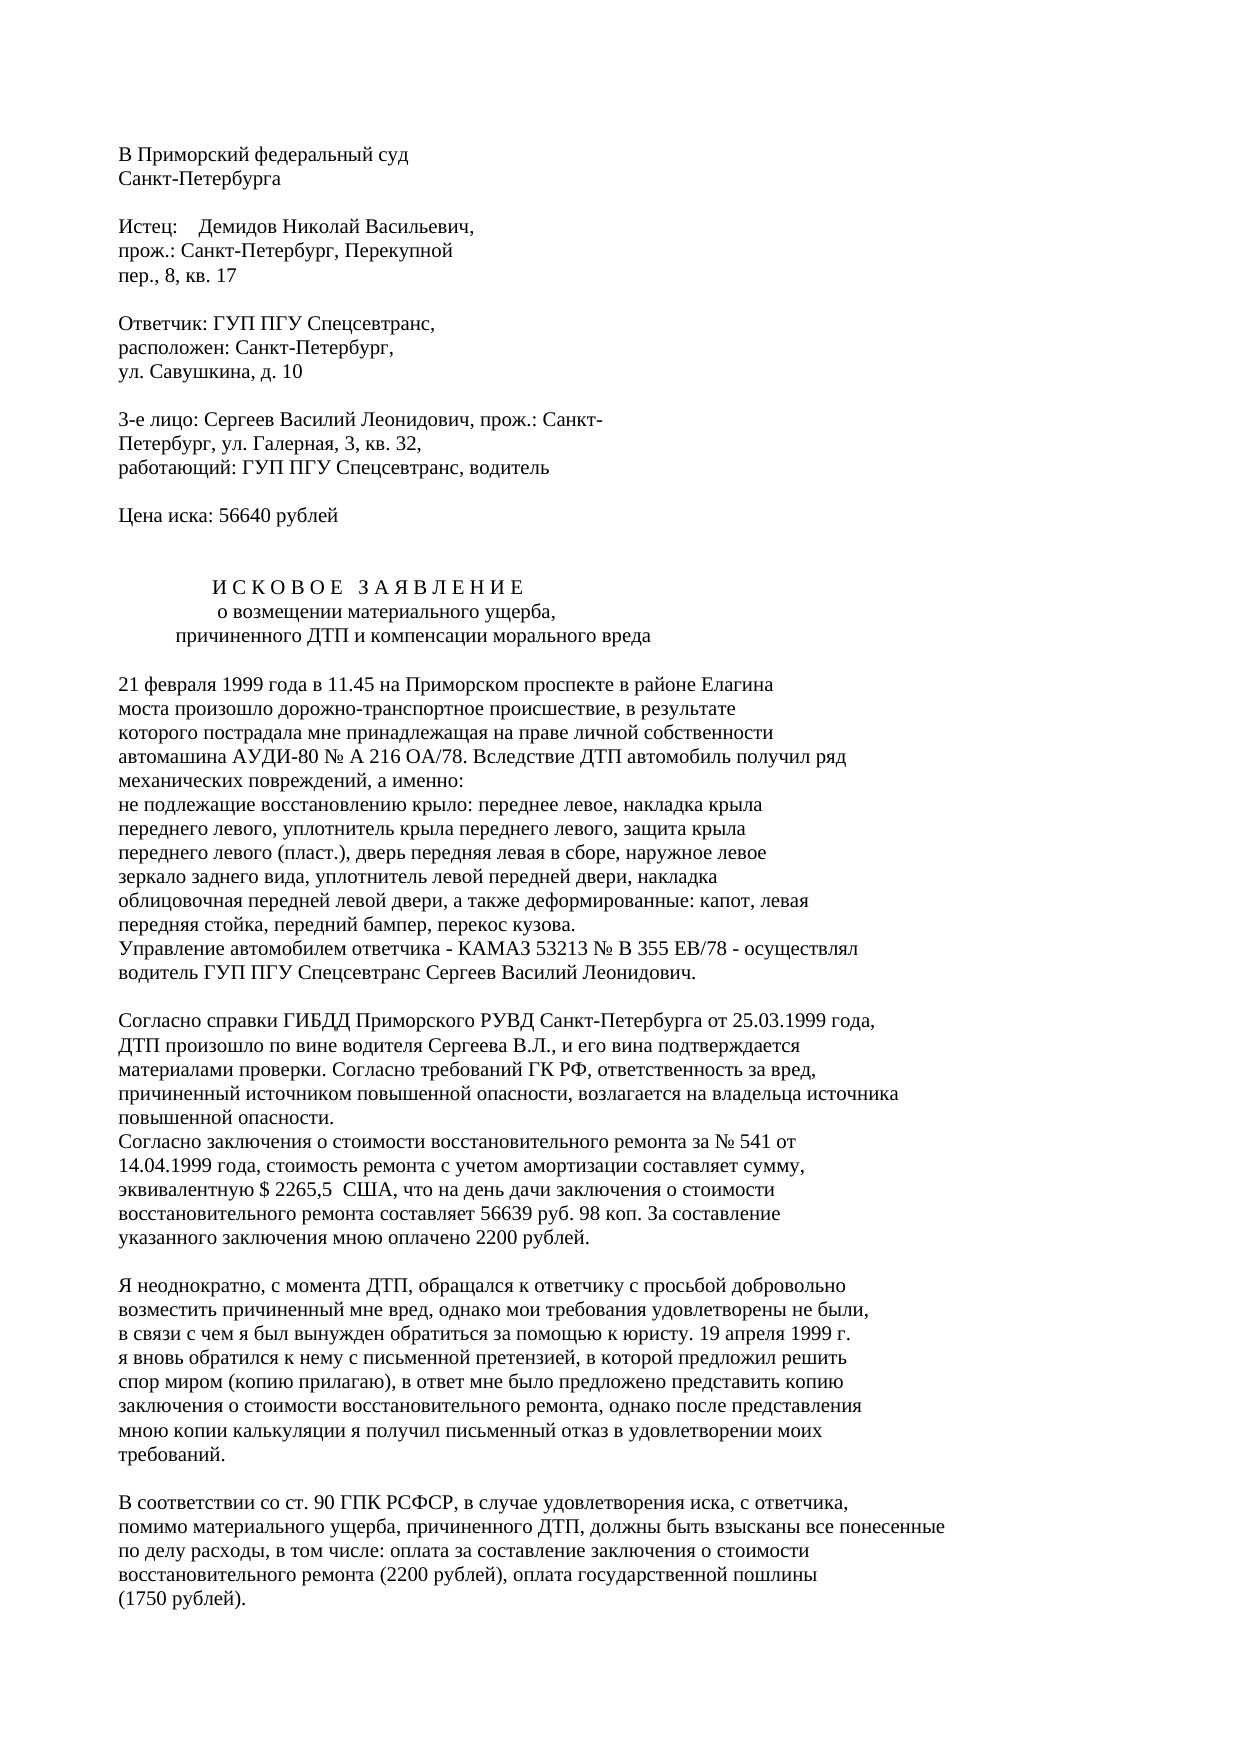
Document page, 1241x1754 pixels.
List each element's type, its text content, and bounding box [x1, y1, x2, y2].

text по делу расходы, в том числе: оплата за составление заключения о стоимости [118, 1538, 1122, 1562]
text моста произошло дорожно-транспортное происшествие, в результате [118, 696, 1122, 720]
text повышенной опасности. [118, 1105, 1122, 1129]
text причиненного ДТП и компенсации морального вреда [118, 623, 1122, 647]
text расположен: Санкт-Петербург, [118, 335, 1122, 359]
text Управление автомобилем ответчика - КАМАЗ 53213 № В 355 ЕВ/78 - осуществлял [118, 936, 1122, 960]
text автомашина АУДИ-80 № А 216 ОА/78. Вследствие ДТП автомобиль получил ряд [118, 744, 1122, 768]
text переднего левого, уплотнитель крыла переднего левого, защита крыла [118, 816, 1122, 840]
text восстановительного ремонта (2200 рублей), оплата государственной пошлины [118, 1562, 1122, 1586]
text облицовочная передней левой двери, а также деформированные: капот, левая [118, 888, 1122, 912]
text И С К О В О Е З А Я В Л Е Н И Е [118, 575, 1122, 599]
text водитель ГУП ПГУ Спецсевтранс Сергеев Василий Леонидович. [118, 960, 1122, 984]
text материалами проверки. Согласно требований ГК РФ, ответственность за вред, [118, 1057, 1122, 1081]
text заключения о стоимости восстановительного ремонта, однако после представления [118, 1393, 1122, 1417]
text не подлежащие восстановлению крыло: переднее левое, накладка крыла [118, 792, 1122, 816]
text работающий: ГУП ПГУ Спецсевтранс, водитель [118, 455, 1122, 479]
text Истец: Демидов Николай Васильевич, [118, 214, 1122, 238]
text механических повреждений, а именно: [118, 768, 1122, 792]
text 14.04.1999 года, стоимость ремонта с учетом амортизации составляет сумму, [118, 1153, 1122, 1177]
text В Приморский федеральный суд [118, 142, 1122, 166]
text переднего левого (пласт.), дверь передняя левая в сборе, наружное левое [118, 840, 1122, 864]
text 3-е лицо: Сергеев Василий Леонидович, прож.: Санкт- [118, 407, 1122, 431]
text Согласно справки ГИБДД Приморского РУВД Санкт-Петербурга от 25.03.1999 года, [118, 1008, 1122, 1032]
text 21 февраля 1999 года в 11.45 на Приморском проспекте в районе Елагина [118, 672, 1122, 696]
text мною копии калькуляции я получил письменный отказ в удовлетворении моих [118, 1417, 1122, 1442]
text (1750 рублей). [118, 1586, 1122, 1610]
text помимо материального ущерба, причиненного ДТП, должны быть взысканы все понесенные [118, 1514, 1122, 1538]
text Санкт-Петербурга [118, 166, 1122, 190]
text ДТП произошло по вине водителя Сергеева В.Л., и его вина подтверждается [118, 1032, 1122, 1057]
text эквивалентную $ 2265,5 США, что на день дачи заключения о стоимости [118, 1177, 1122, 1201]
text зеркало заднего вида, уплотнитель левой передней двери, накладка [118, 864, 1122, 888]
text требований. [118, 1442, 1122, 1466]
text указанного заключения мною оплачено 2200 рублей. [118, 1225, 1122, 1249]
text Я неоднократно, с момента ДТП, обращался к ответчику с просьбой добровольно [118, 1273, 1122, 1297]
text возместить причиненный мне вред, однако мои требования удовлетворены не были, [118, 1297, 1122, 1321]
text Согласно заключения о стоимости восстановительного ремонта за № 541 от [118, 1129, 1122, 1153]
text прож.: Санкт-Петербург, Перекупной [118, 238, 1122, 262]
text пер., 8, кв. 17 [118, 262, 1122, 287]
text в связи с чем я был вынужден обратиться за помощью к юристу. 19 апреля 1999 г. [118, 1321, 1122, 1345]
text восстановительного ремонта составляет 56639 руб. 98 коп. За составление [118, 1201, 1122, 1225]
text причиненный источником повышенной опасности, возлагается на владельца источника [118, 1081, 1122, 1105]
text Ответчик: ГУП ПГУ Спецсевтранс, [118, 311, 1122, 335]
text о возмещении материального ущерба, [118, 599, 1122, 623]
text В соответствии со ст. 90 ГПК РСФСР, в случае удовлетворения иска, с ответчика, [118, 1490, 1122, 1514]
text я вновь обратился к нему с письменной претензией, в которой предложил решить [118, 1345, 1122, 1369]
text спор миром (копию прилагаю), в ответ мне было предложено представить копию [118, 1369, 1122, 1393]
text которого пострадала мне принадлежащая на праве личной собственности [118, 720, 1122, 744]
text ул. Савушкина, д. 10 [118, 359, 1122, 383]
text Цена иска: 56640 рублей [118, 503, 1122, 527]
text Петербург, ул. Галерная, 3, кв. 32, [118, 431, 1122, 455]
text передняя стойка, передний бампер, перекос кузова. [118, 912, 1122, 936]
